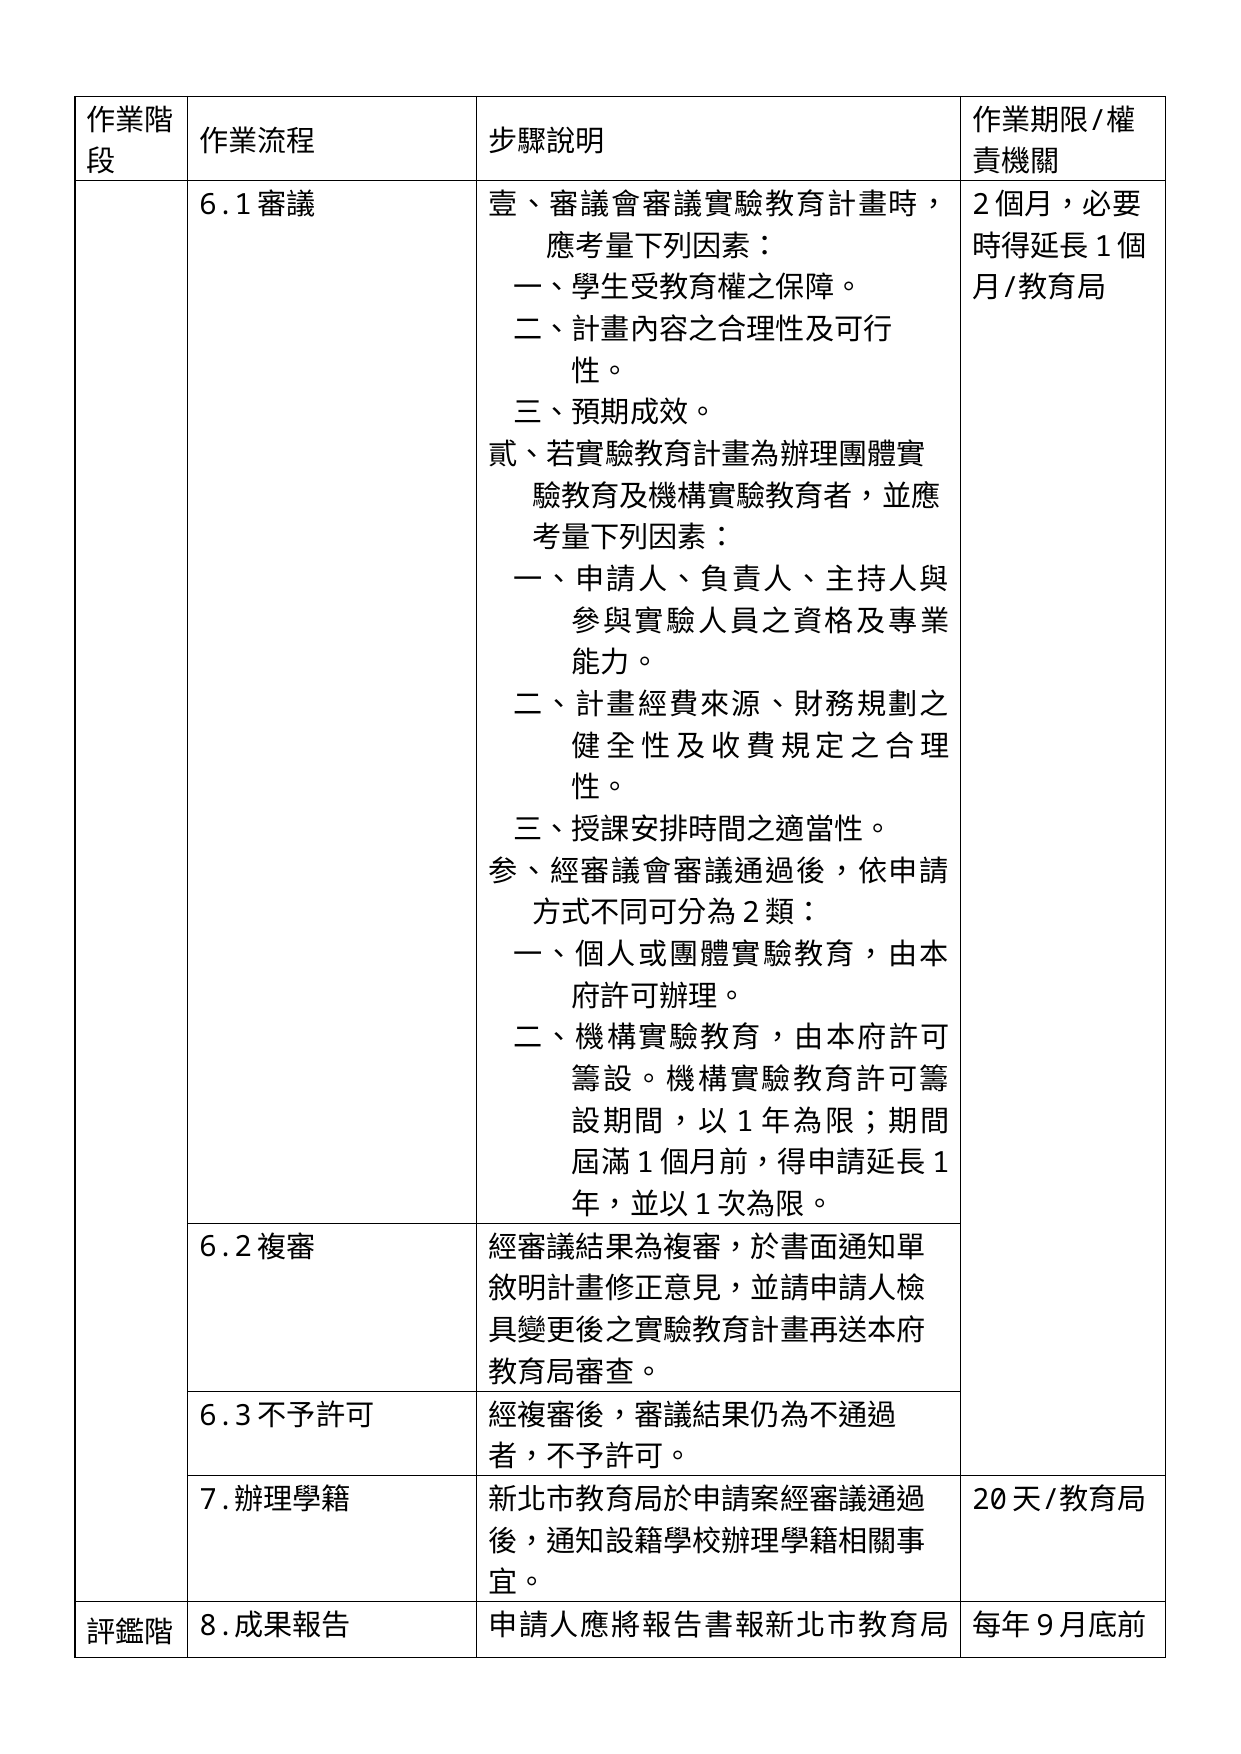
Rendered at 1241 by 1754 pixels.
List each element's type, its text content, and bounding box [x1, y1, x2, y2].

table_cell [76, 181, 187, 1601]
table_cell 2個月，必要時得延長1個月/教育局 [961, 181, 1165, 1475]
table_cell 20天/教育局 [961, 1476, 1165, 1601]
table_cell 6.3不予許可 [188, 1392, 476, 1475]
table_cell 每年9月底前 [961, 1602, 1165, 1657]
table_cell 7.辦理學籍 [188, 1476, 476, 1601]
table_cell 8.成果報告 [188, 1602, 476, 1657]
table_header 作業階段 [76, 97, 187, 180]
table_header 步驟說明 [477, 97, 960, 180]
table_header 作業流程 [188, 97, 476, 180]
table_cell 6.1審議 [188, 181, 476, 1223]
table_cell 新北市教育局於申請案經審議通過後，通知設籍學校辦理學籍相關事宜。 [477, 1476, 960, 1601]
table_cell 評鑑階 [76, 1602, 187, 1657]
table_cell 壹、審議會審議實驗教育計畫時，應考量下列因素： 一、學生受教育權之保障。 二、計畫內容之合理性及可行性。 三、預期成效。 貳、若實驗教育計畫為辦理團體實驗教育及機構實驗教育者，並應考量下列因素： 一、申請人、負責人、主持人與參與實驗人員之資格及專業能力。 二、計畫經費來源、財務規劃之健全性及收費規定之合理性。 三、授課安排時間之適當性。 参、經審議會審議通過後，依申請方式不同可分為2類： 一、個人或團體實驗教育，由本府許可辦理。 二、機構實驗教育，由本府許可籌設。機構實驗教育許可籌設期間，以1年為限；期間屆滿1個月前，得申請延長1年，並以1次為限。 [477, 181, 960, 1223]
table_cell 經審議結果為複審，於書面通知單敘明計畫修正意見，並請申請人檢具變更後之實驗教育計畫再送本府教育局審查。 [477, 1224, 960, 1391]
table_cell 6.2複審 [188, 1224, 476, 1391]
table_header 作業期限/權責機關 [961, 97, 1165, 180]
table_cell 經複審後，審議結果仍為不通過者，不予許可。 [477, 1392, 960, 1475]
table_cell 申請人應將報告書報新北市教育局 [477, 1602, 960, 1657]
